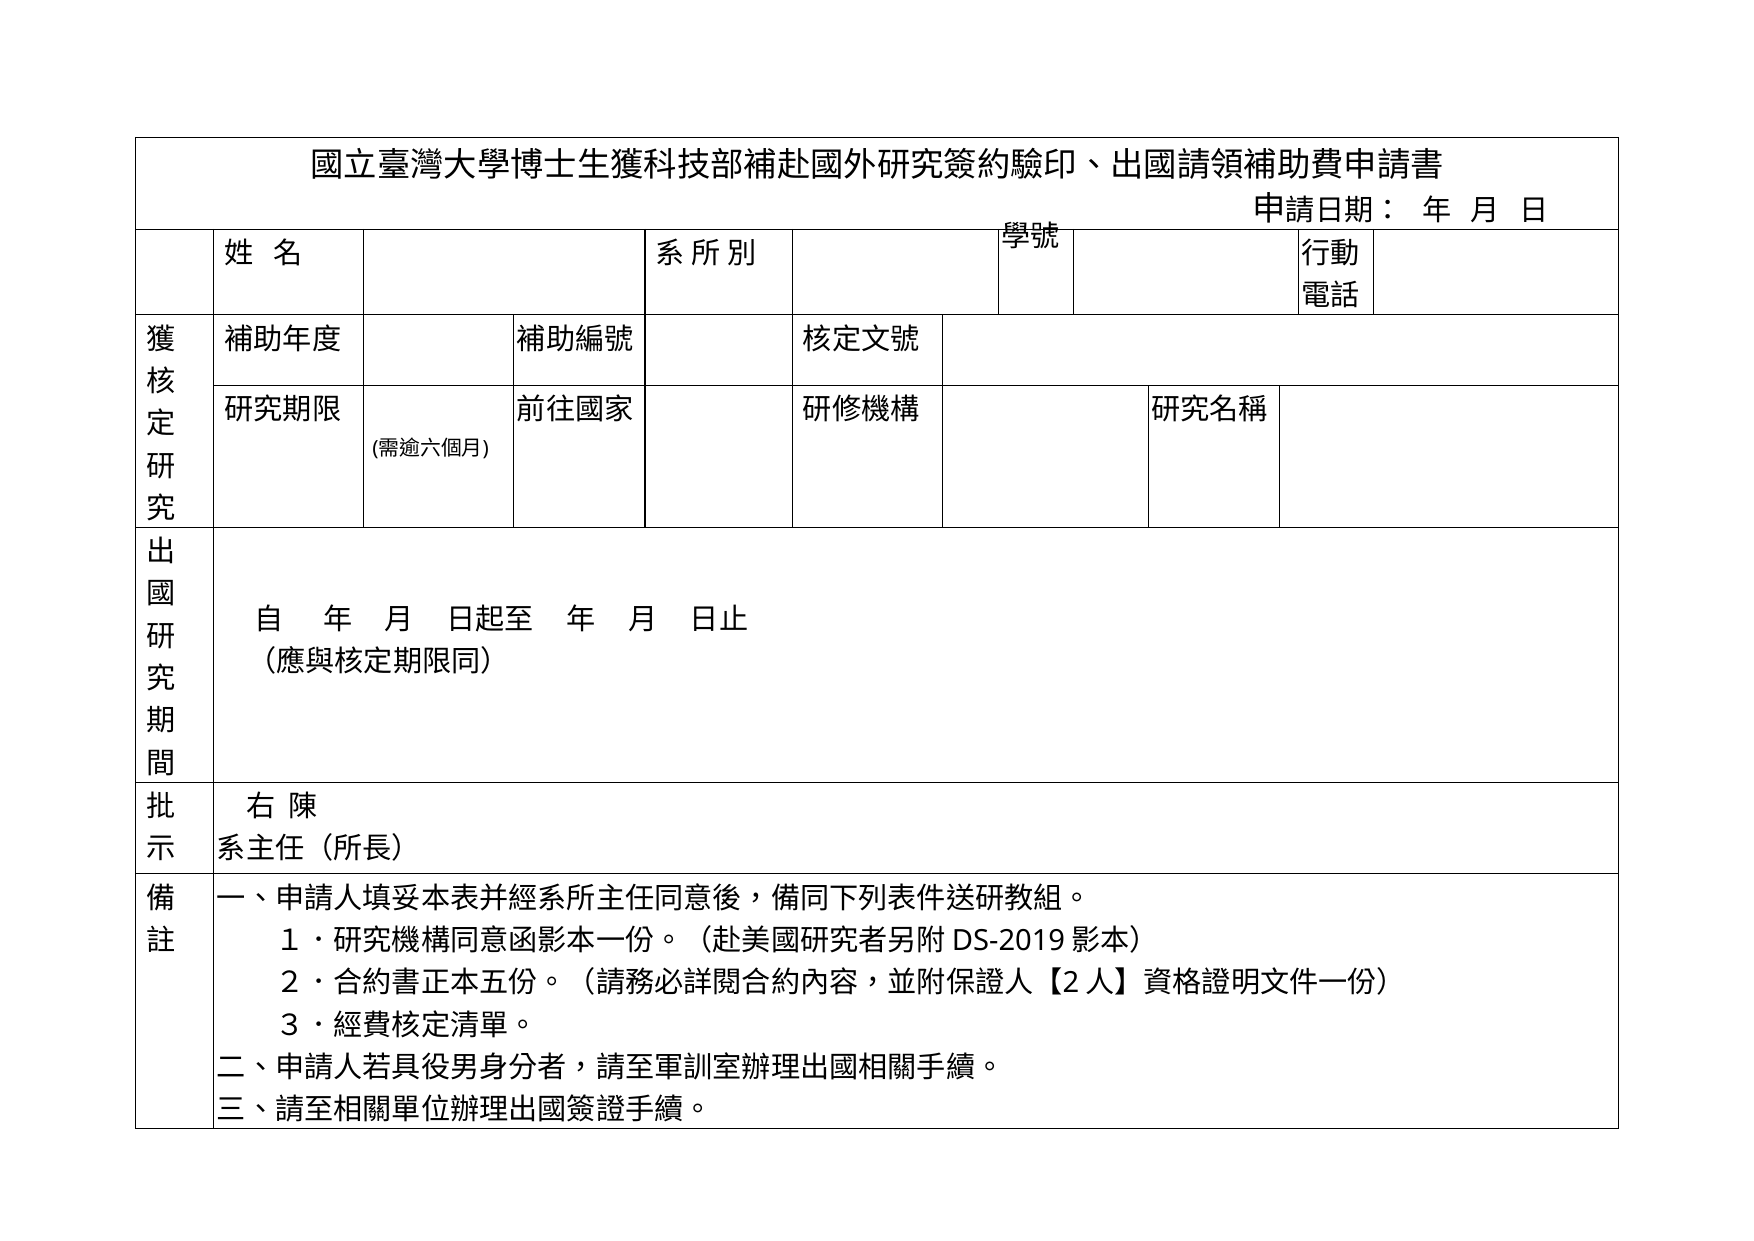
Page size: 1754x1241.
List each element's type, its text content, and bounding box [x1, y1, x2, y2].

table_cell 姓 名 [214, 230, 363, 314]
table_cell [136, 230, 213, 314]
table_cell [364, 315, 513, 385]
table_cell 出 國 研 究 期 間 [136, 528, 213, 782]
table_cell 備 註 [136, 874, 213, 1128]
table_cell [1074, 230, 1298, 314]
table_cell 研究期限 [214, 386, 363, 527]
table_cell [1374, 230, 1618, 314]
table_header 國立臺灣大學博士生獲科技部補赴國外研究簽約驗印、出國請領補助費申請書 申請日期： 年 月 日 [136, 138, 1618, 229]
table_cell 一、申請人填妥本表并經系所主任同意後，備同下列表件送研教組。 １．研究機構同意函影本一份。（赴美國研究者另附DS-2019影本） ２．合約書正本五份。（請務必詳閱合約內容，並附保證人【2人】資格證明文件一份） ３．經費核定清單。 二、申請人若具役男身分者，請至軍訓室辦理出國相關手續。 三、請至相關單位辦理出國簽證手續。 [214, 874, 1618, 1128]
table_cell [646, 386, 792, 527]
table_cell 學號 [999, 230, 1073, 314]
table_cell [646, 315, 792, 385]
table_cell 自 年 月 日起至 年 月 日止 （應與核定期限同） [214, 528, 1618, 782]
table_cell [793, 230, 998, 314]
table_cell 核定文號 [793, 315, 942, 385]
table_cell 補助年度 [214, 315, 363, 385]
table_cell 研究名稱 [1149, 386, 1279, 527]
table_cell 補助編號 [514, 315, 644, 385]
table_cell 研修機構 [793, 386, 942, 527]
table_cell 前往國家 [514, 386, 644, 527]
table_cell [943, 315, 1618, 385]
table_cell [364, 230, 644, 314]
table_cell 右 陳 系主任（所長） [214, 783, 1618, 873]
table_cell 獲 核 定 研 究 [136, 315, 213, 527]
table_cell [1280, 386, 1618, 527]
table_cell (需逾六個月) [364, 386, 513, 527]
table_cell 行動 電話 [1299, 230, 1373, 314]
table_cell [943, 386, 1148, 527]
table_cell 批 示 [136, 783, 213, 873]
table_cell 系 所 別 [646, 230, 792, 314]
